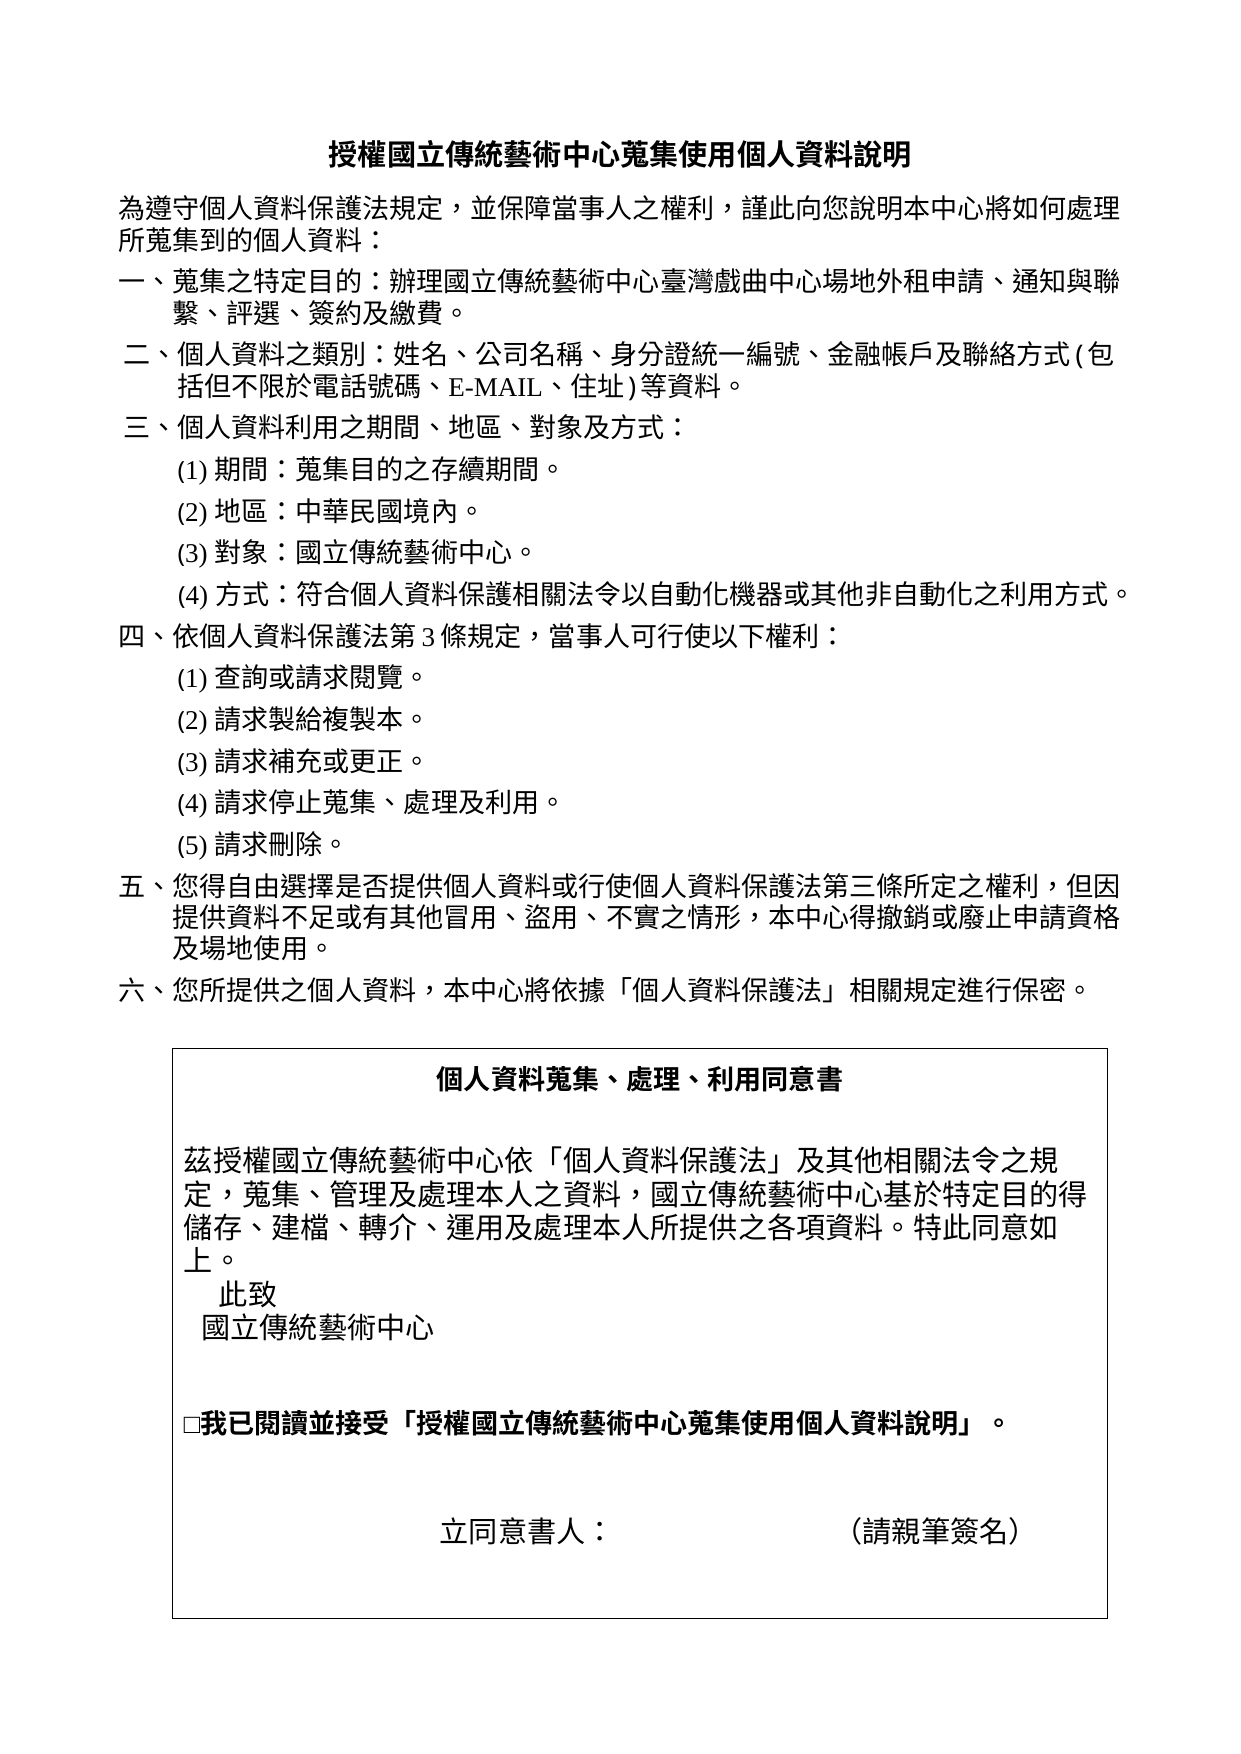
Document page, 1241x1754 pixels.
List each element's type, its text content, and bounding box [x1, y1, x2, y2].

text 四、依個人資料保護法第3條規定，當事人可行使以下權利： [118, 621, 1122, 652]
text (4) 請求停止蒐集、處理及利用。 [172, 788, 1122, 819]
text 六、您所提供之個人資料，本中心將依據「個人資料保護法」相關規定進行保密。 [118, 975, 1122, 1006]
text (1) 查詢或請求閱覽。 [172, 663, 1122, 694]
text (1) 期間：蒐集目的之存續期間。 [172, 454, 1122, 486]
table_header 個人資料蒐集、處理、利用同意書 茲授權國立傳統藝術中心依「個人資料保護法」及其他相關法令之規定，蒐集、管理及處理本人之資料，國立傳統藝術中心基於特定目的得儲存、建檔、轉介、運用及處理本人所提供之各項資料。特此同意如上。 此致 國立傳統藝術中心 □我已閱讀並接受「授權國立傳統藝術中心蒐集使用個人資料說明」。 立同意書人： （請親筆簽名） [173, 1049, 1107, 1617]
text 授權國立傳統藝術中心蒐集使用個人資料說明 [118, 132, 1122, 174]
text (4) 方式：符合個人資料保護相關法令以自動化機器或其他非自動化之利用方式。 [178, 579, 1122, 611]
text 為遵守個人資料保護法規定，並保障當事人之權利，謹此向您說明本中心將如何處理所蒐集到的個人資料： [118, 194, 1122, 256]
text 三、個人資料利用之期間、地區、對象及方式： [123, 413, 1122, 444]
text 一、蒐集之特定目的：辦理國立傳統藝術中心臺灣戲曲中心場地外租申請、通知與聯繫、評選、簽約及繳費。 [118, 267, 1122, 329]
text 二、個人資料之類別：姓名、公司名稱、身分證統一編號、金融帳戶及聯絡方式(包括但不限於電話號碼、E-MAIL、住址)等資料。 [123, 340, 1122, 402]
text (5) 請求刪除。 [172, 829, 1122, 861]
text (3) 請求補充或更正。 [172, 746, 1122, 777]
text 五、您得自由選擇是否提供個人資料或行使個人資料保護法第三條所定之權利，但因提供資料不足或有其他冒用、盜用、不實之情形，本中心得撤銷或廢止申請資格及場地使用。 [118, 871, 1122, 965]
text (2) 請求製給複製本。 [172, 704, 1122, 736]
text (2) 地區：中華民國境內。 [172, 496, 1122, 527]
text (3) 對象：國立傳統藝術中心。 [177, 538, 1122, 569]
